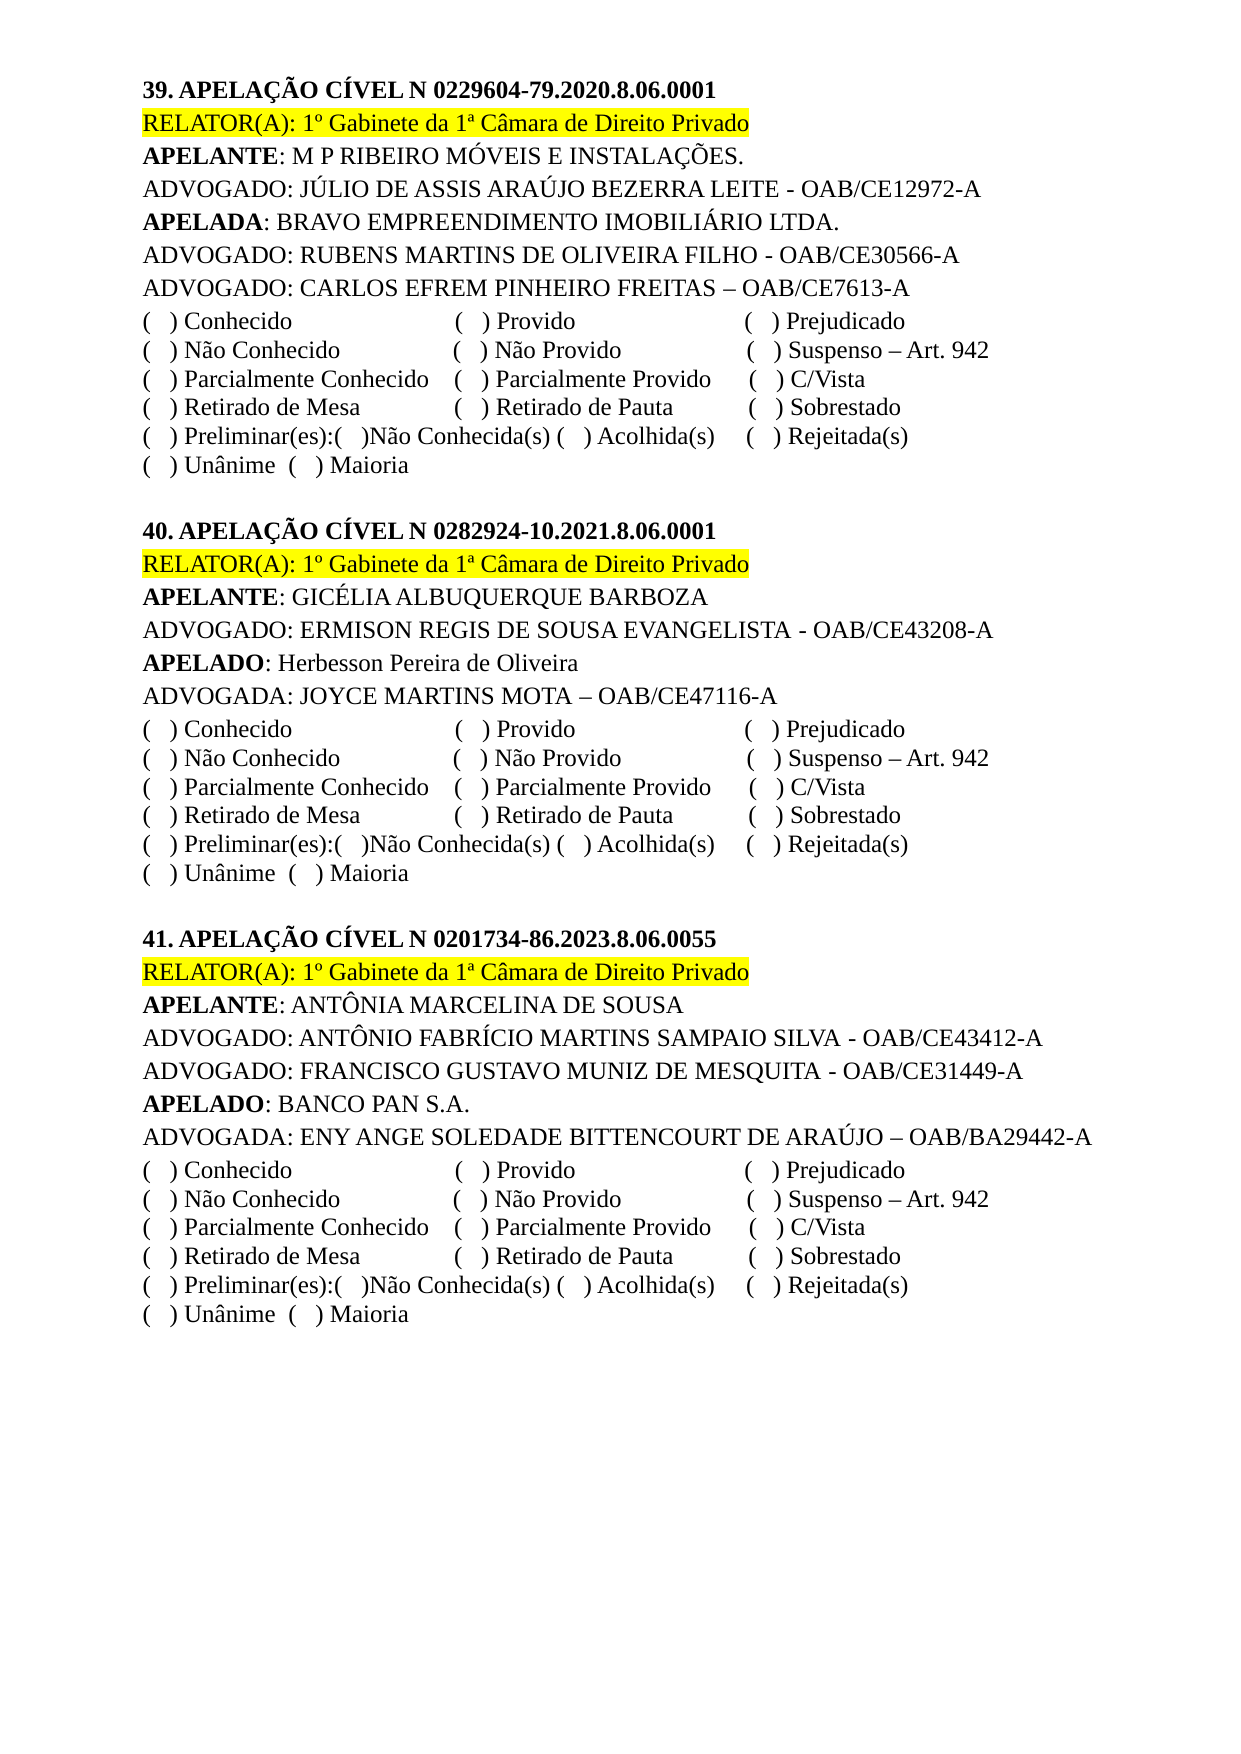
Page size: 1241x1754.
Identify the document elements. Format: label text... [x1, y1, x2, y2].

text 39. APELAÇÃO CÍVEL N 0229604-79.2020.8.06.0001 RELATOR(A): 1º Gabinete da 1ª Câmara de Direito Privado APELANTE: M P RIBEIRO MÓVEIS E INSTALAÇÕES. ADVOGADO: JÚLIO DE ASSIS ARAÚJO BEZERRA LEITE - OAB/CE12972-A APELADA: BRAVO EMPREENDIMENTO IMOBILIÁRIO LTDA. ADVOGADO: RUBENS MARTINS DE OLIVEIRA FILHO - OAB/CE30566-A ADVOGADO: CARLOS EFREM PINHEIRO FREITAS – OAB/CE7613-A [142, 75, 1141, 302]
text ( ) Retirado de Mesa ( ) Retirado de Pauta ( ) Sobrestado [142, 800, 1158, 829]
text ( ) Preliminar(es):( )Não Conhecida(s) ( ) Acolhida(s) ( ) Rejeitada(s) [142, 829, 1158, 858]
text ( ) Unânime ( ) Maioria 41. APELAÇÃO CÍVEL N 0201734-86.2023.8.06.0055 RELATOR(A): 1º Gabinete da 1ª Câmara de Direito Privado APELANTE: ANTÔNIA MARCELINA DE SOUSA ADVOGADO: ANTÔNIO FABRÍCIO MARTINS SAMPAIO SILVA - OAB/CE43412-A ADVOGADO: FRANCISCO GUSTAVO MUNIZ DE MESQUITA - OAB/CE31449-A APELADO: BANCO PAN S.A. ADVOGADA: ENY ANGE SOLEDADE BITTENCOURT DE ARAÚJO – OAB/BA29442-A [142, 858, 1141, 1151]
text ( ) Conhecido ( ) Provido ( ) Prejudicado [142, 306, 1141, 335]
text ( ) Unânime ( ) Maioria [142, 1299, 1141, 1393]
text ( ) Conhecido ( ) Provido ( ) Prejudicado [142, 714, 1141, 743]
text ( ) Não Conhecido ( ) Não Provido ( ) Suspenso – Art. 942 [142, 1184, 1158, 1212]
text ( ) Preliminar(es):( )Não Conhecida(s) ( ) Acolhida(s) ( ) Rejeitada(s) [142, 421, 1158, 450]
text ( ) Parcialmente Conhecido ( ) Parcialmente Provido ( ) C/Vista [142, 772, 1158, 800]
text ( ) Não Conhecido ( ) Não Provido ( ) Suspenso – Art. 942 [142, 335, 1158, 364]
text ( ) Retirado de Mesa ( ) Retirado de Pauta ( ) Sobrestado [142, 1241, 1158, 1270]
text ( ) Parcialmente Conhecido ( ) Parcialmente Provido ( ) C/Vista [142, 364, 1158, 392]
text ( ) Conhecido ( ) Provido ( ) Prejudicado [142, 1155, 1141, 1184]
text ( ) Parcialmente Conhecido ( ) Parcialmente Provido ( ) C/Vista [142, 1212, 1158, 1241]
text ( ) Preliminar(es):( )Não Conhecida(s) ( ) Acolhida(s) ( ) Rejeitada(s) [142, 1270, 1158, 1299]
text ( ) Retirado de Mesa ( ) Retirado de Pauta ( ) Sobrestado [142, 392, 1158, 421]
text ( ) Unânime ( ) Maioria 40. APELAÇÃO CÍVEL N 0282924-10.2021.8.06.0001 RELATOR(A): 1º Gabinete da 1ª Câmara de Direito Privado APELANTE: GICÉLIA ALBUQUERQUE BARBOZA ADVOGADO: ERMISON REGIS DE SOUSA EVANGELISTA - OAB/CE43208-A APELADO: Herbesson Pereira de Oliveira ADVOGADA: JOYCE MARTINS MOTA – OAB/CE47116-A [142, 450, 1141, 710]
text ( ) Não Conhecido ( ) Não Provido ( ) Suspenso – Art. 942 [142, 743, 1158, 772]
